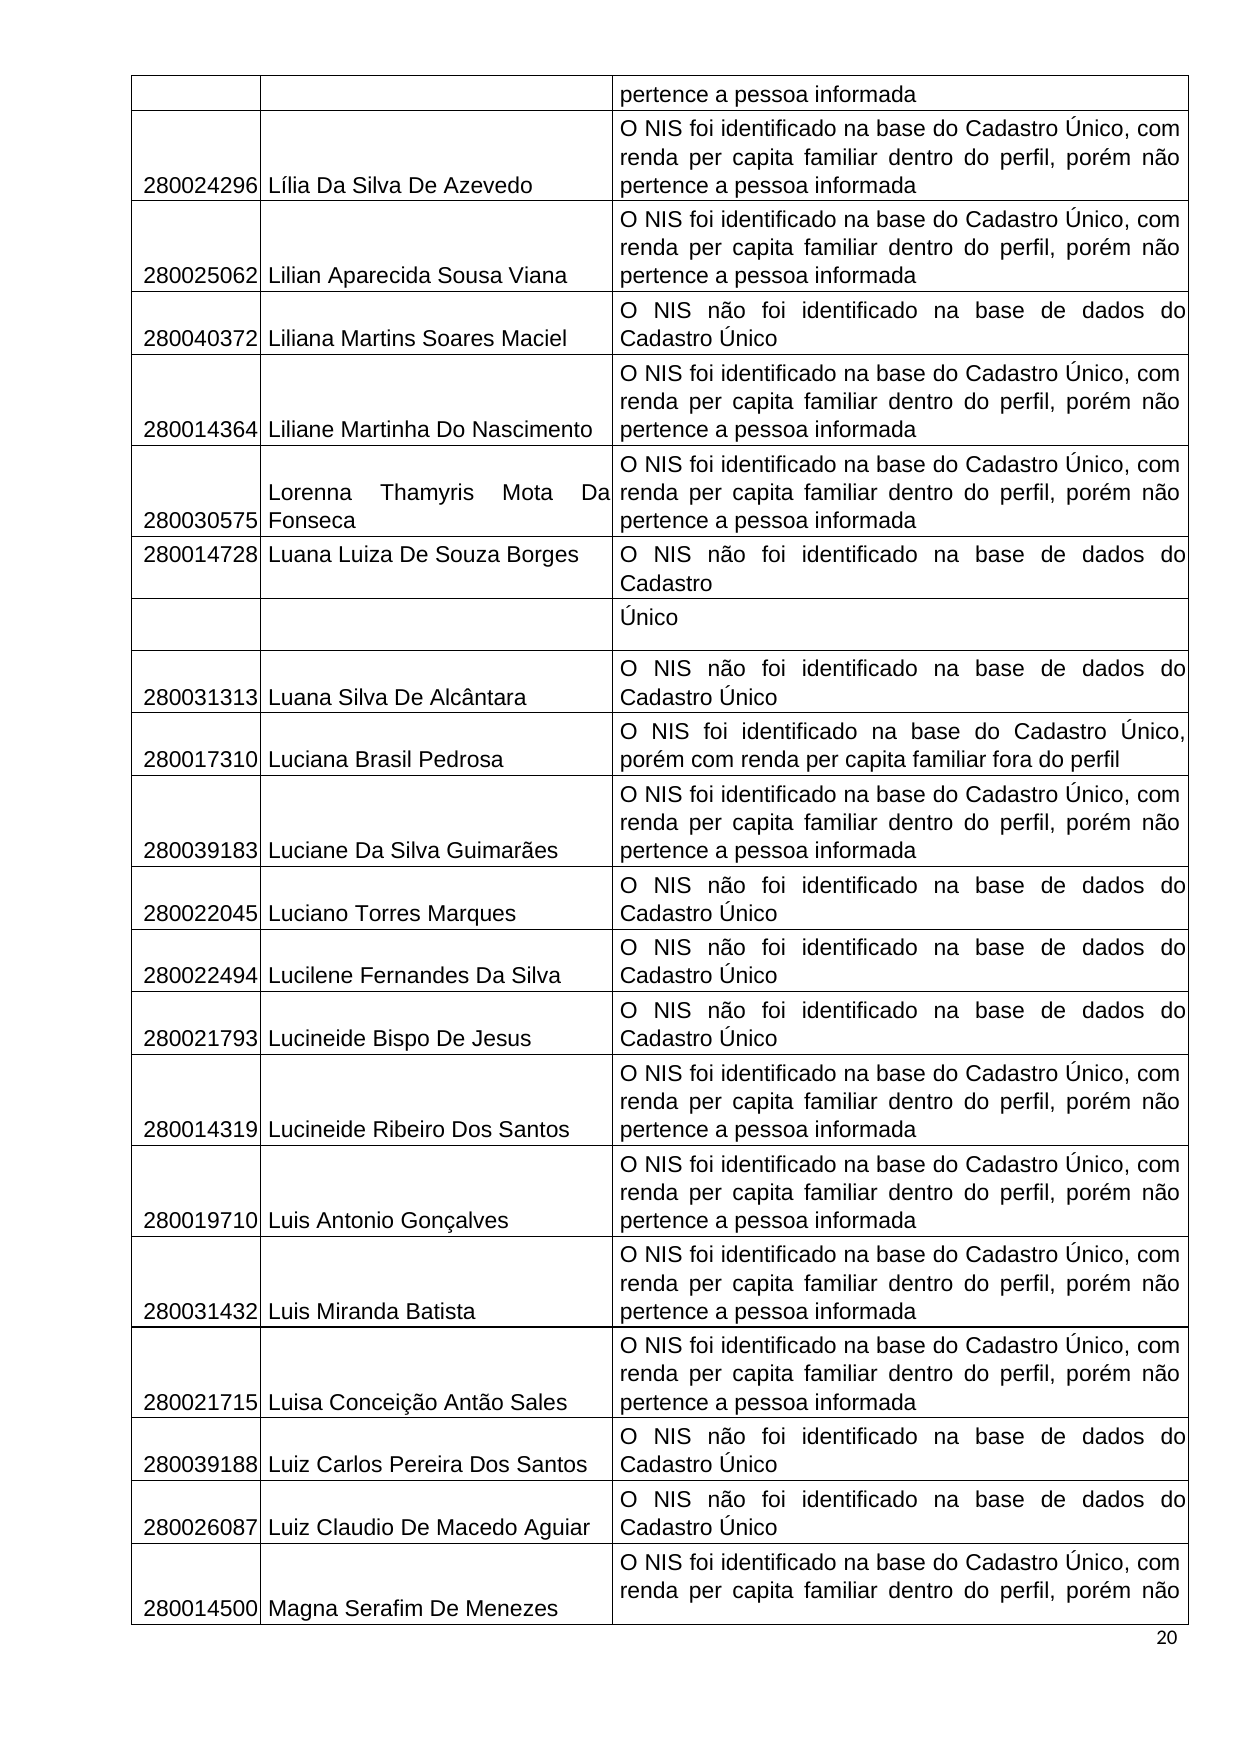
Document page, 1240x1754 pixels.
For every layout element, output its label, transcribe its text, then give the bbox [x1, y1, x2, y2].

table_cell O NIS não foi identificado na base de dados do Cadastro Único [613, 651, 1188, 712]
table_cell 280014500 [132, 1544, 260, 1623]
table_cell Luis Miranda Batista [261, 1237, 612, 1326]
table_cell pertence a pessoa informada [613, 76, 1188, 109]
table_cell Luciano Torres Marques [261, 867, 612, 928]
table_cell Luiz Claudio De Macedo Aguiar [261, 1481, 612, 1543]
table_cell O NIS foi identificado na base do Cadastro Único, com renda per capita familiar dentro do perfil, porém não pertence a pessoa informada [613, 355, 1188, 445]
table_cell 280022045 [132, 867, 260, 928]
table_cell Lorenna Thamyris Mota Da Fonseca [261, 446, 612, 536]
table_cell 280019710 [132, 1146, 260, 1236]
table_cell 280022494 [132, 930, 260, 991]
table_cell Luciane Da Silva Guimarães [261, 776, 612, 866]
table_cell 280017310 [132, 713, 260, 775]
table_cell Lucilene Fernandes Da Silva [261, 930, 612, 991]
table_cell 280030575 [132, 446, 260, 536]
table_cell Lília Da Silva De Azevedo [261, 111, 612, 200]
table_cell O NIS não foi identificado na base de dados do Cadastro Único [613, 867, 1188, 928]
table_cell O NIS não foi identificado na base de dados do Cadastro [613, 537, 1188, 598]
table_cell O NIS foi identificado na base do Cadastro Único, com renda per capita familiar dentro do perfil, porém não pertence a pessoa informada [613, 1328, 1188, 1417]
table_cell 280025062 [132, 201, 260, 291]
table_cell O NIS foi identificado na base do Cadastro Único, com renda per capita familiar dentro do perfil, porém não pertence a pessoa informada [613, 1055, 1188, 1145]
table_cell O NIS foi identificado na base do Cadastro Único, com renda per capita familiar dentro do perfil, porém não pertence a pessoa informada [613, 1146, 1188, 1236]
table_cell [132, 599, 260, 649]
table_cell Luiz Carlos Pereira Dos Santos [261, 1418, 612, 1480]
table_cell Luana Silva De Alcântara [261, 651, 612, 712]
table_cell O NIS não foi identificado na base de dados do Cadastro Único [613, 992, 1188, 1054]
table_cell [132, 76, 260, 109]
table_cell 280040372 [132, 292, 260, 354]
table_cell 280031313 [132, 651, 260, 712]
table_cell Único [613, 599, 1188, 649]
table_cell 280014319 [132, 1055, 260, 1145]
table_cell Lilian Aparecida Sousa Viana [261, 201, 612, 291]
table_cell 280014728 [132, 537, 260, 598]
table_cell Lucineide Bispo De Jesus [261, 992, 612, 1054]
table_cell 280039188 [132, 1418, 260, 1480]
table_cell Luis Antonio Gonçalves [261, 1146, 612, 1236]
table_cell 280014364 [132, 355, 260, 445]
table_cell [261, 76, 612, 109]
table_cell 280021715 [132, 1328, 260, 1417]
table_cell Magna Serafim De Menezes [261, 1544, 612, 1623]
table_cell 280031432 [132, 1237, 260, 1326]
table_cell [261, 599, 612, 649]
table_cell O NIS foi identificado na base do Cadastro Único, com renda per capita familiar dentro do perfil, porém não pertence a pessoa informada [613, 1237, 1188, 1326]
table_cell Luana Luiza De Souza Borges [261, 537, 612, 598]
table_cell O NIS não foi identificado na base de dados do Cadastro Único [613, 1418, 1188, 1480]
table_cell O NIS foi identificado na base do Cadastro Único, com renda per capita familiar dentro do perfil, porém não pertence a pessoa informada [613, 446, 1188, 536]
table_cell O NIS foi identificado na base do Cadastro Único, com renda per capita familiar dentro do perfil, porém não pertence a pessoa informada [613, 111, 1188, 200]
table_cell O NIS foi identificado na base do Cadastro Único, porém com renda per capita familiar fora do perfil [613, 713, 1188, 775]
table_cell Luisa Conceição Antão Sales [261, 1328, 612, 1417]
table_cell 280024296 [132, 111, 260, 200]
table_cell O NIS não foi identificado na base de dados do Cadastro Único [613, 930, 1188, 991]
table_cell O NIS foi identificado na base do Cadastro Único, com renda per capita familiar dentro do perfil, porém não [613, 1544, 1188, 1623]
table_cell Lucineide Ribeiro Dos Santos [261, 1055, 612, 1145]
table_cell Liliana Martins Soares Maciel [261, 292, 612, 354]
table_cell 280026087 [132, 1481, 260, 1543]
table_cell 280021793 [132, 992, 260, 1054]
table_cell O NIS não foi identificado na base de dados do Cadastro Único [613, 1481, 1188, 1543]
table_cell Luciana Brasil Pedrosa [261, 713, 612, 775]
table_cell O NIS não foi identificado na base de dados do Cadastro Único [613, 292, 1188, 354]
table_cell 280039183 [132, 776, 260, 866]
table_cell O NIS foi identificado na base do Cadastro Único, com renda per capita familiar dentro do perfil, porém não pertence a pessoa informada [613, 776, 1188, 866]
table_cell Liliane Martinha Do Nascimento [261, 355, 612, 445]
table_cell O NIS foi identificado na base do Cadastro Único, com renda per capita familiar dentro do perfil, porém não pertence a pessoa informada [613, 201, 1188, 291]
